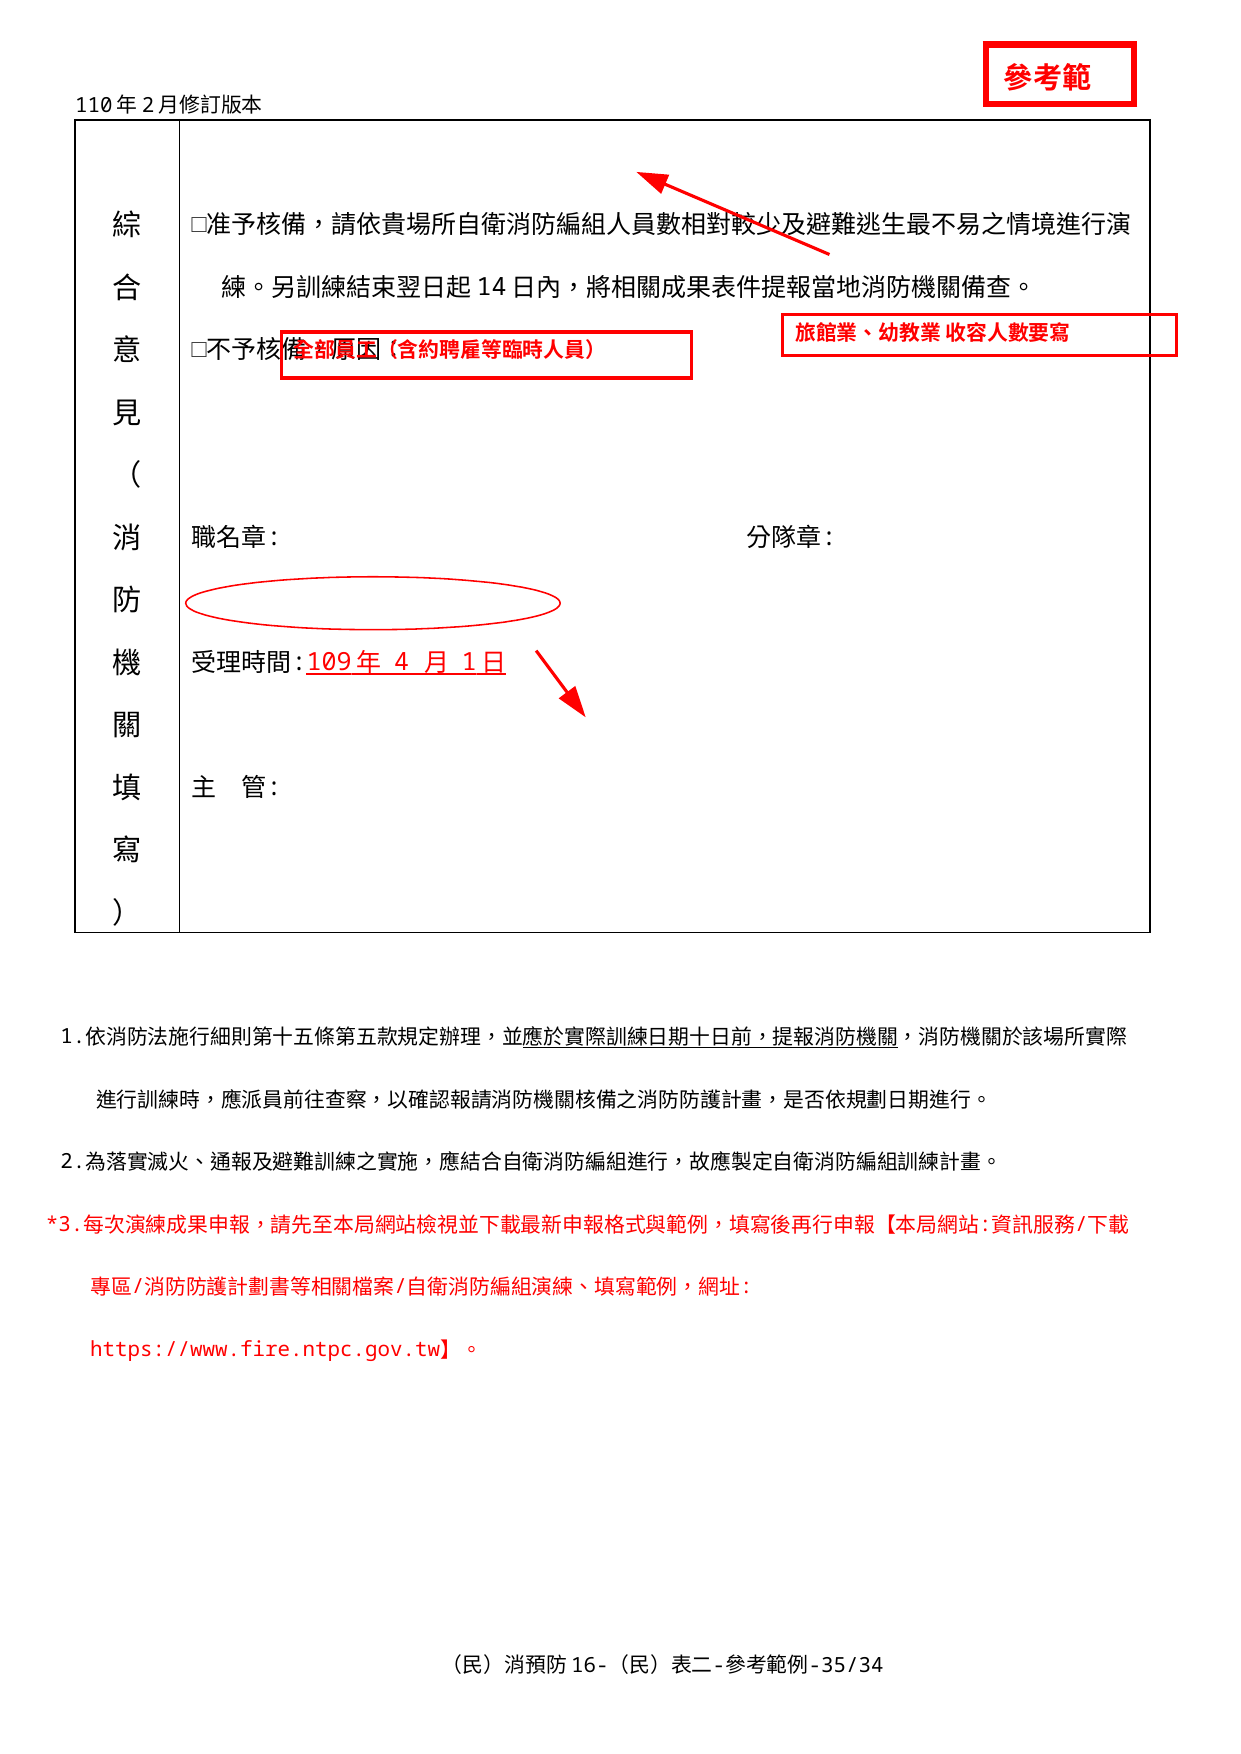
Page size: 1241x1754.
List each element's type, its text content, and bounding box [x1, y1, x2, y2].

text 2.為落實滅火、通報及避難訓練之實施，應結合自衛消防編組進行，故應製定自衛消防編組訓練計畫。 [60, 1119, 1138, 1181]
text *3.每次演練成果申報，請先至本局網站檢視並下載最新申報格式與範例，填寫後再行申報【本局網站:資訊服務/下載專區/消防防護計劃書等相關檔案/自衛消防編組演練、填寫範例，網址: https://www.fire.ntpc.gov.tw】。 [46, 1181, 1138, 1369]
text 1.依消防法施行細則第十五條第五款規定辦理，並應於實際訓練日期十日前，提報消防機關，消防機關於該場所實際進行訓練時，應派員前往查察，以確認報請消防機關核備之消防防護計畫，是否依規劃日期進行。 [60, 994, 1138, 1119]
table_header □准予核備，請依貴場所自衛消防編組人員數相對較少及避難逃生最不易之情境進行演練。另訓練結束翌日起14日內，將相關成果表件提報當地消防機關備查。 □不予核備，原因： 職名章: 分隊章: 受理時間:109年 4 月 1日 主 管: [180, 121, 1149, 931]
table_header 綜合意見（消防機關填寫） [76, 121, 179, 931]
